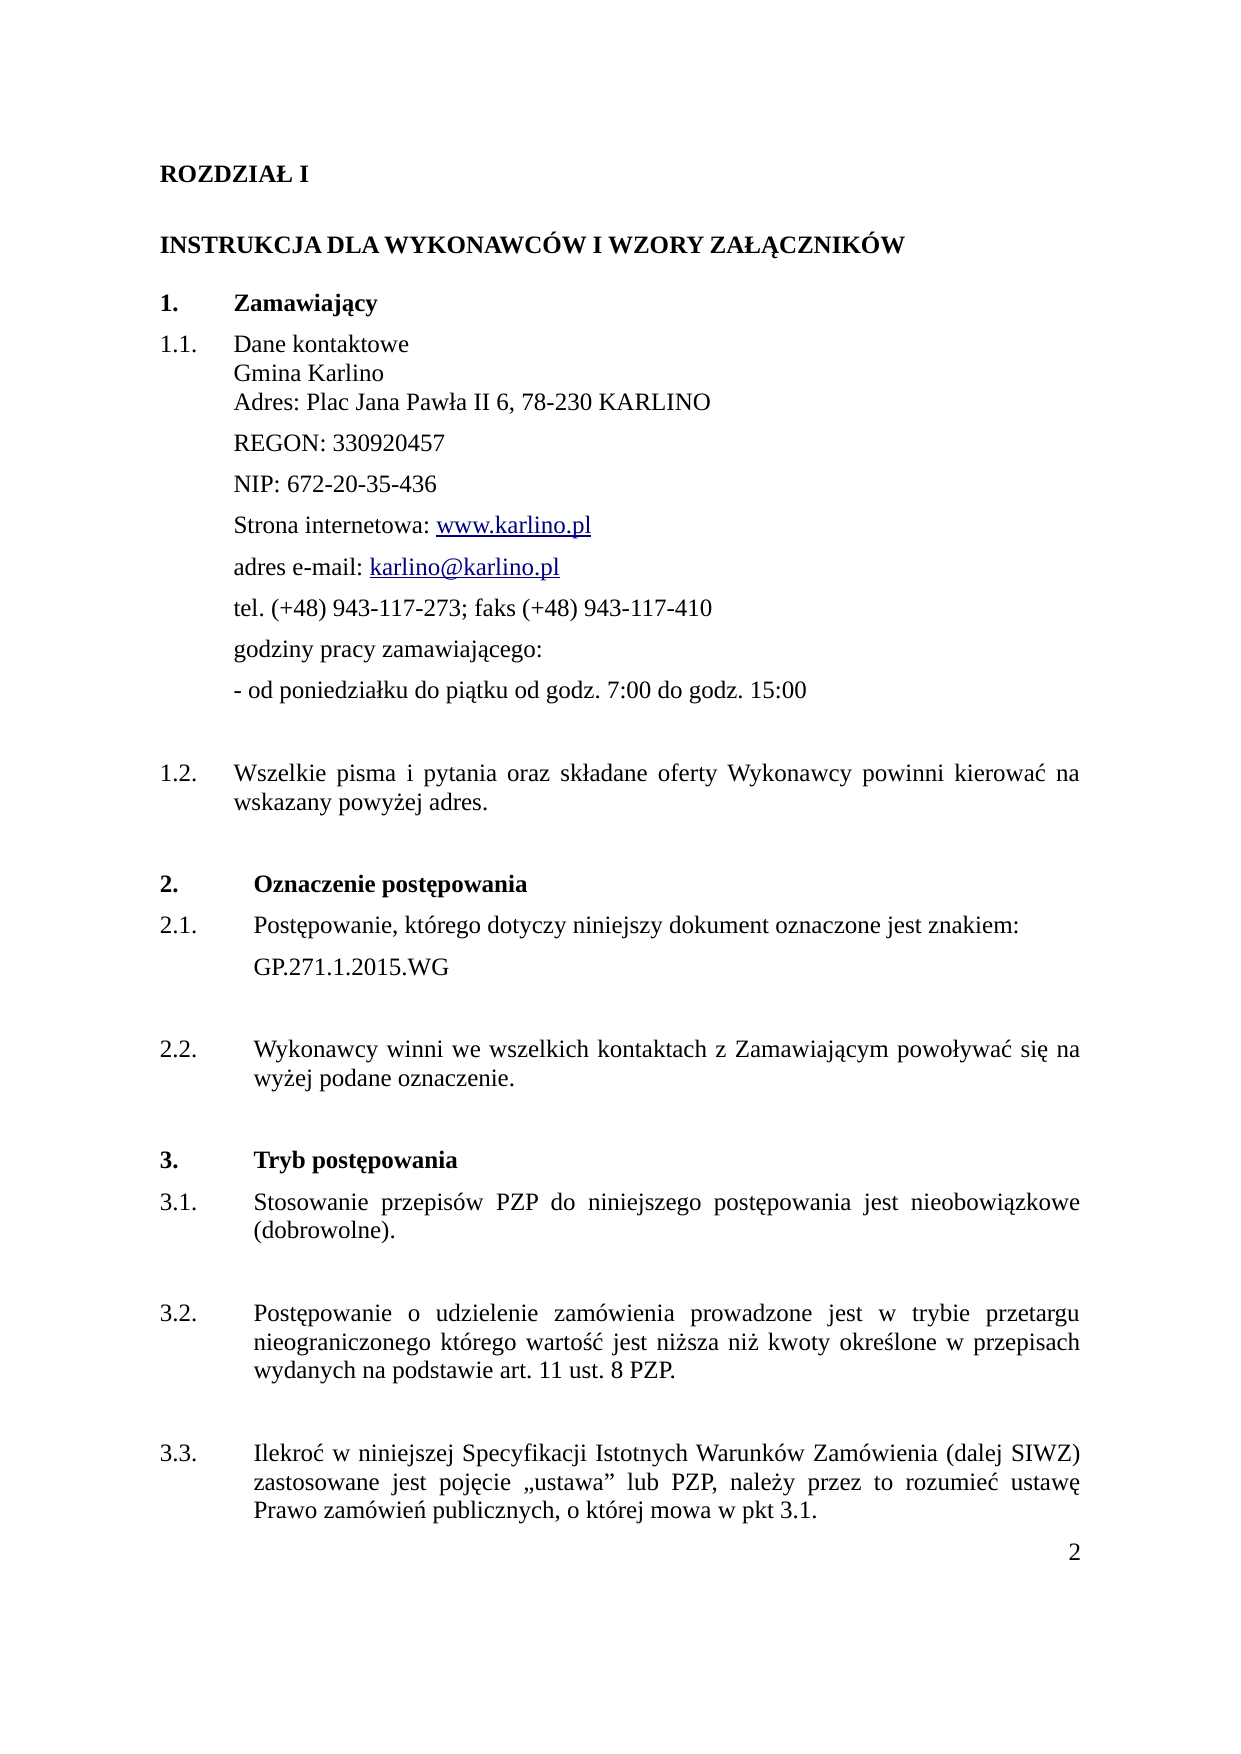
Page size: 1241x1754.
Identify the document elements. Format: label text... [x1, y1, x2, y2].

text ROZDZIAŁ I [159, 159, 1081, 188]
text INSTRUKCJA DLA WYKONAWCÓW I WZORY ZAŁĄCZNIKÓW [159, 230, 1081, 259]
text 2.1. Postępowanie, którego dotyczy niniejszy dokument oznaczone jest znakiem: [159, 910, 1081, 939]
text 3.3. Ilekroć w niniejszej Specyfikacji Istotnych Warunków Zamówienia (dalej SIWZ) zastosowane jest pojęcie „ustawa” lub PZP, należy przez to rozumieć ustawę Prawo zamówień publicznych, o której mowa w pkt 3.1. [159, 1438, 1081, 1524]
text GP.271.1.2015.WG [253, 952, 1081, 980]
text 1.2. Wszelkie pisma i pytania oraz składane oferty Wykonawcy powinni kierować na wskazany powyżej adres. [159, 758, 1081, 815]
subtitle 1.1. Dane kontaktowe [159, 329, 1081, 358]
text 2. Oznaczenie postępowania [159, 869, 1081, 898]
text 3.2. Postępowanie o udzielenie zamówienia prowadzone jest w trybie przetargu nieograniczonego którego wartość jest niższa niż kwoty określone w przepisach wydanych na podstawie art. 11 ust. 8 PZP. [159, 1298, 1081, 1384]
subtitle Gmina Karlino [204, 358, 1081, 387]
text REGON: 330920457 [159, 428, 1081, 457]
text 3. Tryb postępowania [159, 1145, 1081, 1174]
text tel. (+48) 943-117-273; faks (+48) 943-117-410 [159, 593, 1081, 622]
text 3.1. Stosowanie przepisów PZP do niniejszego postępowania jest nieobowiązkowe (dobrowolne). [159, 1187, 1081, 1244]
text adres e-mail: karlino@karlino.pl [159, 552, 1081, 580]
text 1. Zamawiający [159, 288, 1081, 317]
text NIP: 672-20-35-436 [159, 469, 1081, 498]
text godziny pracy zamawiającego: [159, 634, 1081, 663]
text Adres: Plac Jana Pawła II 6, 78-230 KARLINO [159, 387, 1081, 415]
text 2.2. Wykonawcy winni we wszelkich kontaktach z Zamawiającym powoływać się na wyżej podane oznaczenie. [159, 1034, 1081, 1092]
text - od poniedziałku do piątku od godz. 7:00 do godz. 15:00 [159, 675, 1081, 704]
text Strona internetowa: www.karlino.pl [159, 510, 1081, 539]
